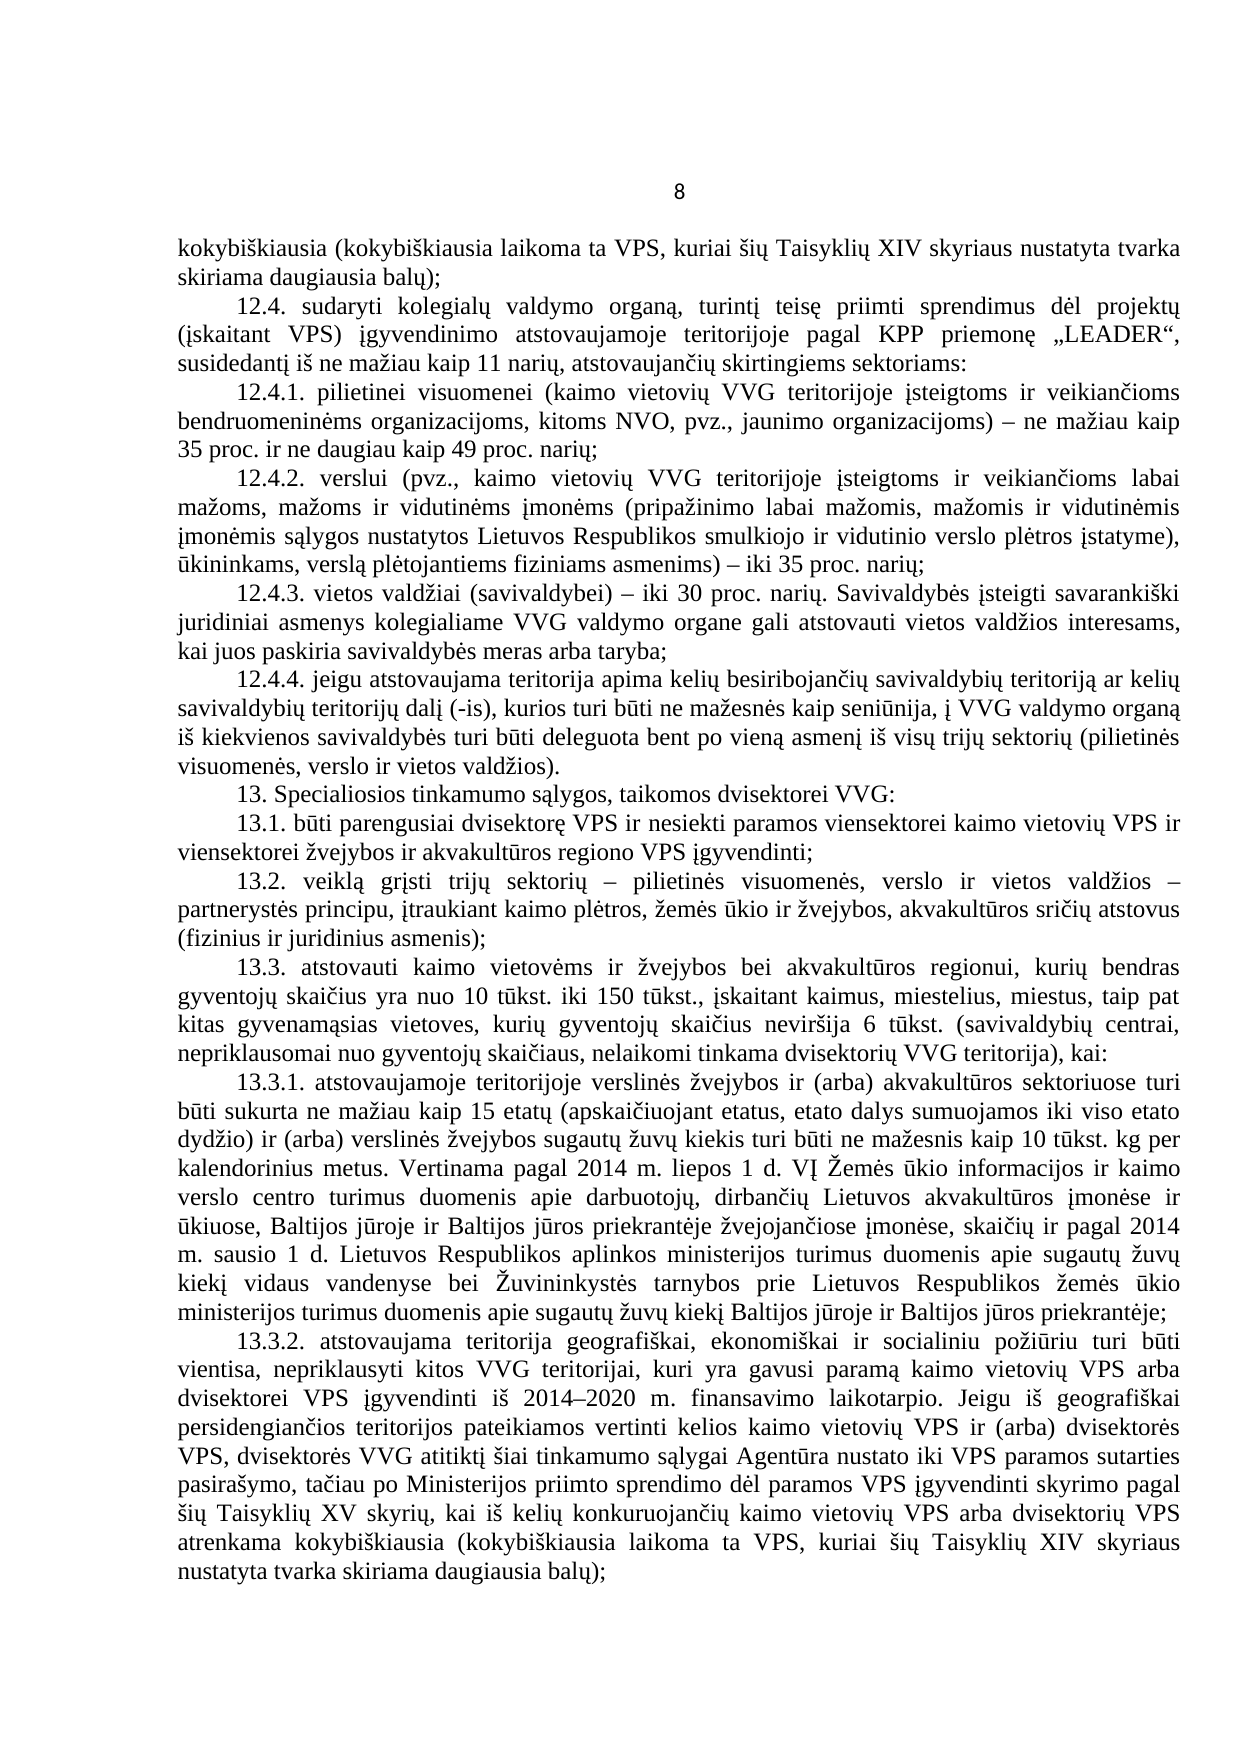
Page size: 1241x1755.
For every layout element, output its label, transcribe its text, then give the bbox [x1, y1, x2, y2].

text kokybiškiausia (kokybiškiausia laikoma ta VPS, kuriai šių Taisyklių XIV skyriaus nustatyta tvarka skiriama daugiausia balų); [177, 233, 1181, 291]
text 13.3.1. atstovaujamoje teritorijoje verslinės žvejybos ir (arba) akvakultūros sektoriuose turi būti sukurta ne mažiau kaip 15 etatų (apskaičiuojant etatus, etato dalys sumuojamos iki viso etato dydžio) ir (arba) verslinės žvejybos sugautų žuvų kiekis turi būti ne mažesnis kaip 10 tūkst. kg per kalendorinius metus. Vertinama pagal 2014 m. liepos 1 d. VĮ Žemės ūkio informacijos ir kaimo verslo centro turimus duomenis apie darbuotojų, dirbančių Lietuvos akvakultūros įmonėse ir ūkiuose, Baltijos jūroje ir Baltijos jūros priekrantėje žvejojančiose įmonėse, skaičių ir pagal 2014 m. sausio 1 d. Lietuvos Respublikos aplinkos ministerijos turimus duomenis apie sugautų žuvų kiekį vidaus vandenyse bei Žuvininkystės tarnybos prie Lietuvos Respublikos žemės ūkio ministerijos turimus duomenis apie sugautų žuvų kiekį Baltijos jūroje ir Baltijos jūros priekrantėje; [177, 1067, 1181, 1326]
text 12.4. sudaryti kolegialų valdymo organą, turintį teisę priimti sprendimus dėl projektų (įskaitant VPS) įgyvendinimo atstovaujamoje teritorijoje pagal KPP priemonę „LEADER“, susidedantį iš ne mažiau kaip 11 narių, atstovaujančių skirtingiems sektoriams: [177, 291, 1181, 377]
text 13.3. atstovauti kaimo vietovėms ir žvejybos bei akvakultūros regionui, kurių bendras gyventojų skaičius yra nuo 10 tūkst. iki 150 tūkst., įskaitant kaimus, miestelius, miestus, taip pat kitas gyvenamąsias vietoves, kurių gyventojų skaičius neviršija 6 tūkst. (savivaldybių centrai, nepriklausomai nuo gyventojų skaičiaus, nelaikomi tinkama dvisektorių VVG teritorija), kai: [177, 952, 1181, 1067]
text 12.4.4. jeigu atstovaujama teritorija apima kelių besiribojančių savivaldybių teritoriją ar kelių savivaldybių teritorijų dalį (-is), kurios turi būti ne mažesnės kaip seniūnija, į VVG valdymo organą iš kiekvienos savivaldybės turi būti deleguota bent po vieną asmenį iš visų trijų sektorių (pilietinės visuomenės, verslo ir vietos valdžios). [177, 664, 1181, 779]
text 13.1. būti parengusiai dvisektorę VPS ir nesiekti paramos viensektorei kaimo vietovių VPS ir viensektorei žvejybos ir akvakultūros regiono VPS įgyvendinti; [177, 808, 1181, 866]
text 13. Specialiosios tinkamumo sąlygos, taikomos dvisektorei VVG: [177, 779, 1181, 808]
text 12.4.1. pilietinei visuomenei (kaimo vietovių VVG teritorijoje įsteigtoms ir veikiančioms bendruomeninėms organizacijoms, kitoms NVO, pvz., jaunimo organizacijoms) – ne mažiau kaip 35 proc. ir ne daugiau kaip 49 proc. narių; [177, 377, 1181, 463]
text 13.2. veiklą grįsti trijų sektorių – pilietinės visuomenės, verslo ir vietos valdžios – partnerystės principu, įtraukiant kaimo plėtros, žemės ūkio ir žvejybos, akvakultūros sričių atstovus (fizinius ir juridinius asmenis); [177, 866, 1181, 952]
text 12.4.3. vietos valdžiai (savivaldybei) – iki 30 proc. narių. Savivaldybės įsteigti savarankiški juridiniai asmenys kolegialiame VVG valdymo organe gali atstovauti vietos valdžios interesams, kai juos paskiria savivaldybės meras arba taryba; [177, 578, 1181, 664]
text 13.3.2. atstovaujama teritorija geografiškai, ekonomiškai ir socialiniu požiūriu turi būti vientisa, nepriklausyti kitos VVG teritorijai, kuri yra gavusi paramą kaimo vietovių VPS arba dvisektorei VPS įgyvendinti iš 2014–2020 m. finansavimo laikotarpio. Jeigu iš geografiškai persidengiančios teritorijos pateikiamos vertinti kelios kaimo vietovių VPS ir (arba) dvisektorės VPS, dvisektorės VVG atitiktį šiai tinkamumo sąlygai Agentūra nustato iki VPS paramos sutarties pasirašymo, tačiau po Ministerijos priimto sprendimo dėl paramos VPS įgyvendinti skyrimo pagal šių Taisyklių XV skyrių, kai iš kelių konkuruojančių kaimo vietovių VPS arba dvisektorių VPS atrenkama kokybiškiausia (kokybiškiausia laikoma ta VPS, kuriai šių Taisyklių XIV skyriaus nustatyta tvarka skiriama daugiausia balų); [177, 1326, 1181, 1584]
text 12.4.2. verslui (pvz., kaimo vietovių VVG teritorijoje įsteigtoms ir veikiančioms labai mažoms, mažoms ir vidutinėms įmonėms (pripažinimo labai mažomis, mažomis ir vidutinėmis įmonėmis sąlygos nustatytos Lietuvos Respublikos smulkiojo ir vidutinio verslo plėtros įstatyme), ūkininkams, verslą plėtojantiems fiziniams asmenims) – iki 35 proc. narių; [177, 463, 1181, 578]
